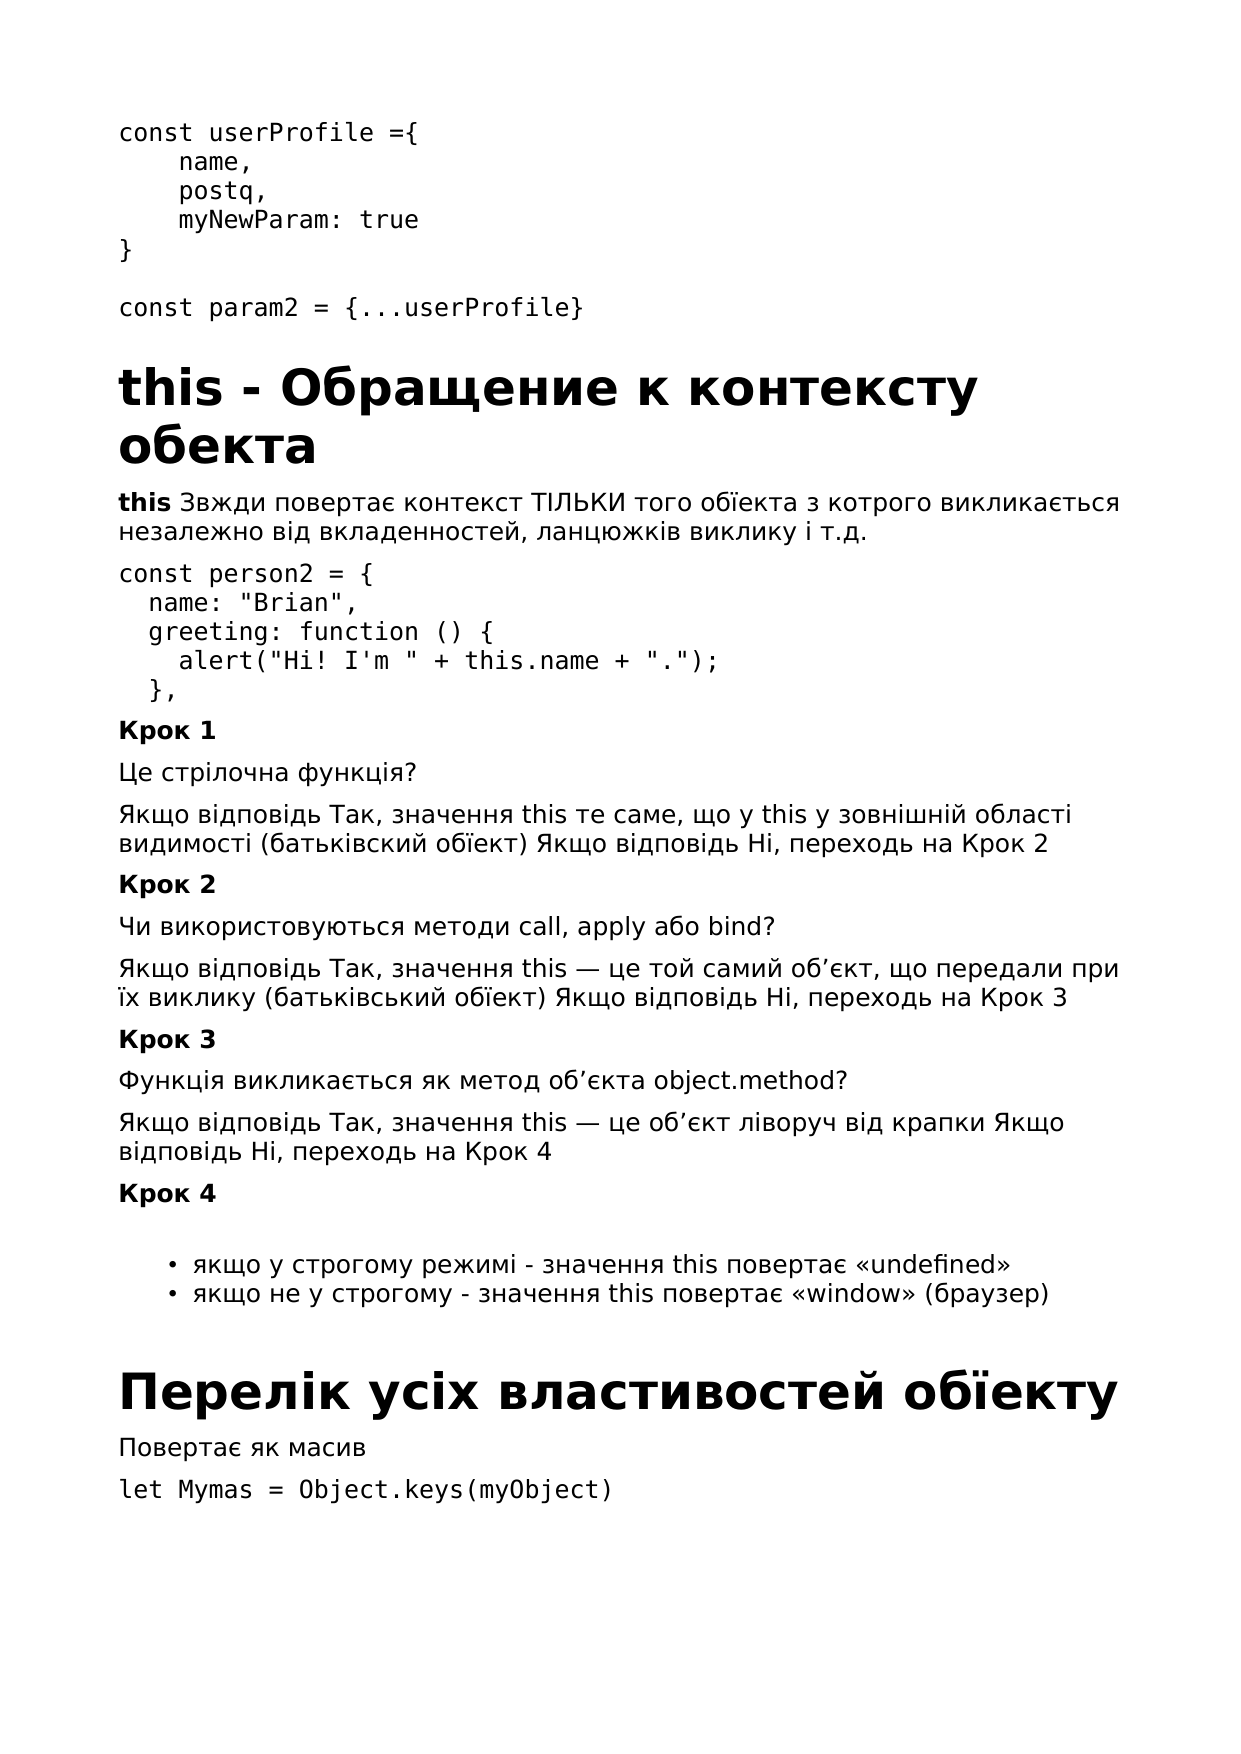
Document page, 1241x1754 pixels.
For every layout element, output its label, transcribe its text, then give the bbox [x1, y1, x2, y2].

text Повертає як масив [118, 1434, 1122, 1463]
text Функція викликається як метод об’єкта object.method? [118, 1066, 1122, 1096]
text const person2 = { name: "Brian", greeting: function () { alert("Hi! I'm " + this.name + "."); }, [118, 559, 1122, 705]
subtitle Перелік усіх властивостей обїекту [118, 1363, 1122, 1421]
text Крок 4 [118, 1179, 1122, 1208]
list якщо не у строгому - значення this повертає «window» (браузер) [177, 1279, 1122, 1308]
text Крок 2 [118, 871, 1122, 900]
text Крок 3 [118, 1025, 1122, 1054]
text Якщо відповідь Так, значення this — це об’єкт ліворуч від крапки Якщо відповідь Ні, переходь на Крок 4 [118, 1108, 1122, 1166]
text let Mymas = Object.keys(myObject) [118, 1475, 1122, 1504]
text const userProfile ={ name, postq, myNewParam: true } const param2 = {...userProfile} [118, 118, 1122, 322]
text Це стрілочна функція? [118, 758, 1122, 787]
text this Звжди повертає контекст ТІЛЬКИ того обїекта з котрого викликається незалежно від вкладенностей, ланцюжків виклику і т.д. [118, 488, 1122, 546]
text Крок 1 [118, 716, 1122, 746]
text Чи використовуються методи call, apply або bind? [118, 912, 1122, 941]
text Якщо відповідь Так, значення this — це той самий об’єкт, що передали при їх виклику (батьківський обїект) Якщо відповідь Ні, переходь на Крок 3 [118, 954, 1122, 1012]
list якщо у строгому режимі - значення this повертає «undefined» [177, 1250, 1122, 1279]
subtitle this - Обращение к контексту обекта [118, 359, 1122, 476]
text Якщо відповідь Так, значення this те саме, що у this у зовнішній області видимості (батьківский обїект) Якщо відповідь Ні, переходь на Крок 2 [118, 800, 1122, 858]
